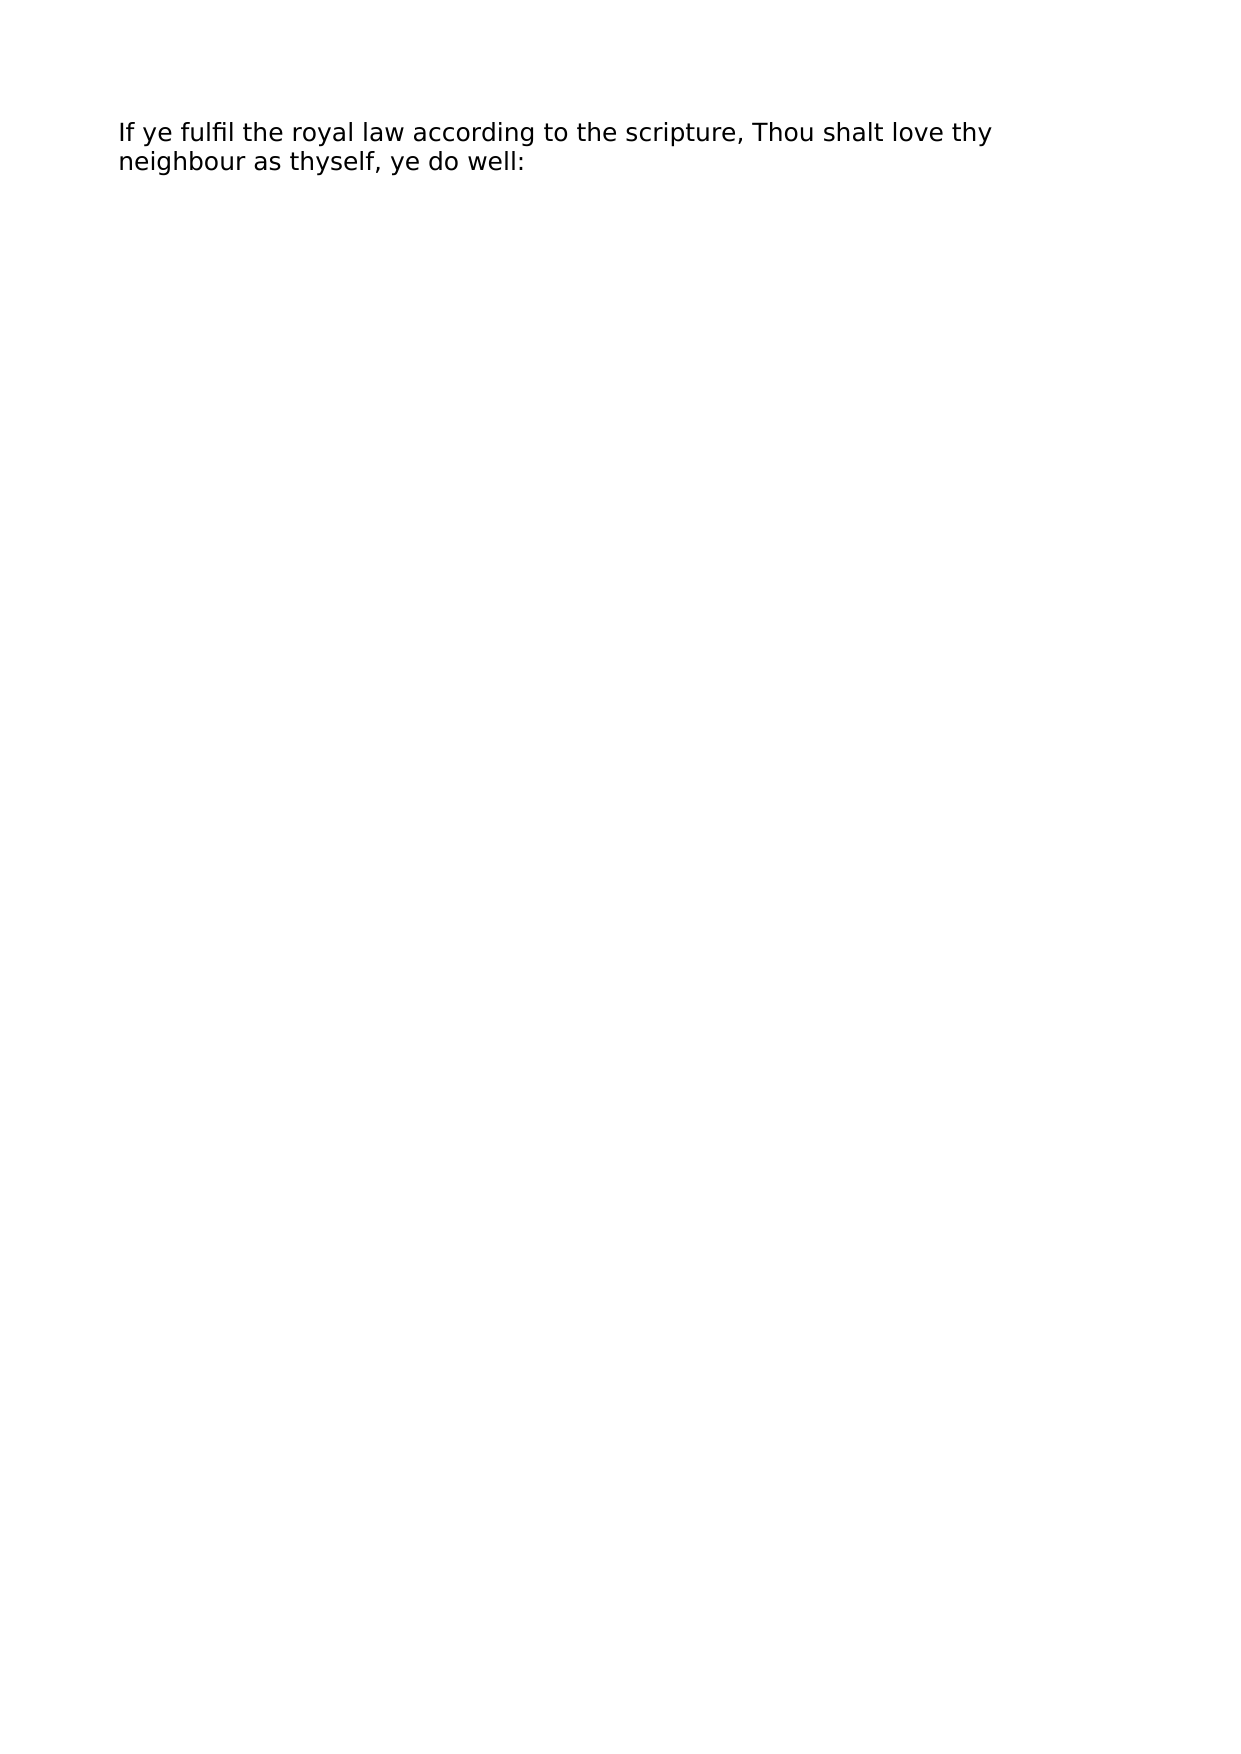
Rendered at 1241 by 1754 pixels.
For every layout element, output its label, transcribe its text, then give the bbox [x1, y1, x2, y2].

text If ye fulfil the royal law according to the scripture, Thou shalt love thy neighbour as thyself, ye do well: [118, 118, 1122, 176]
